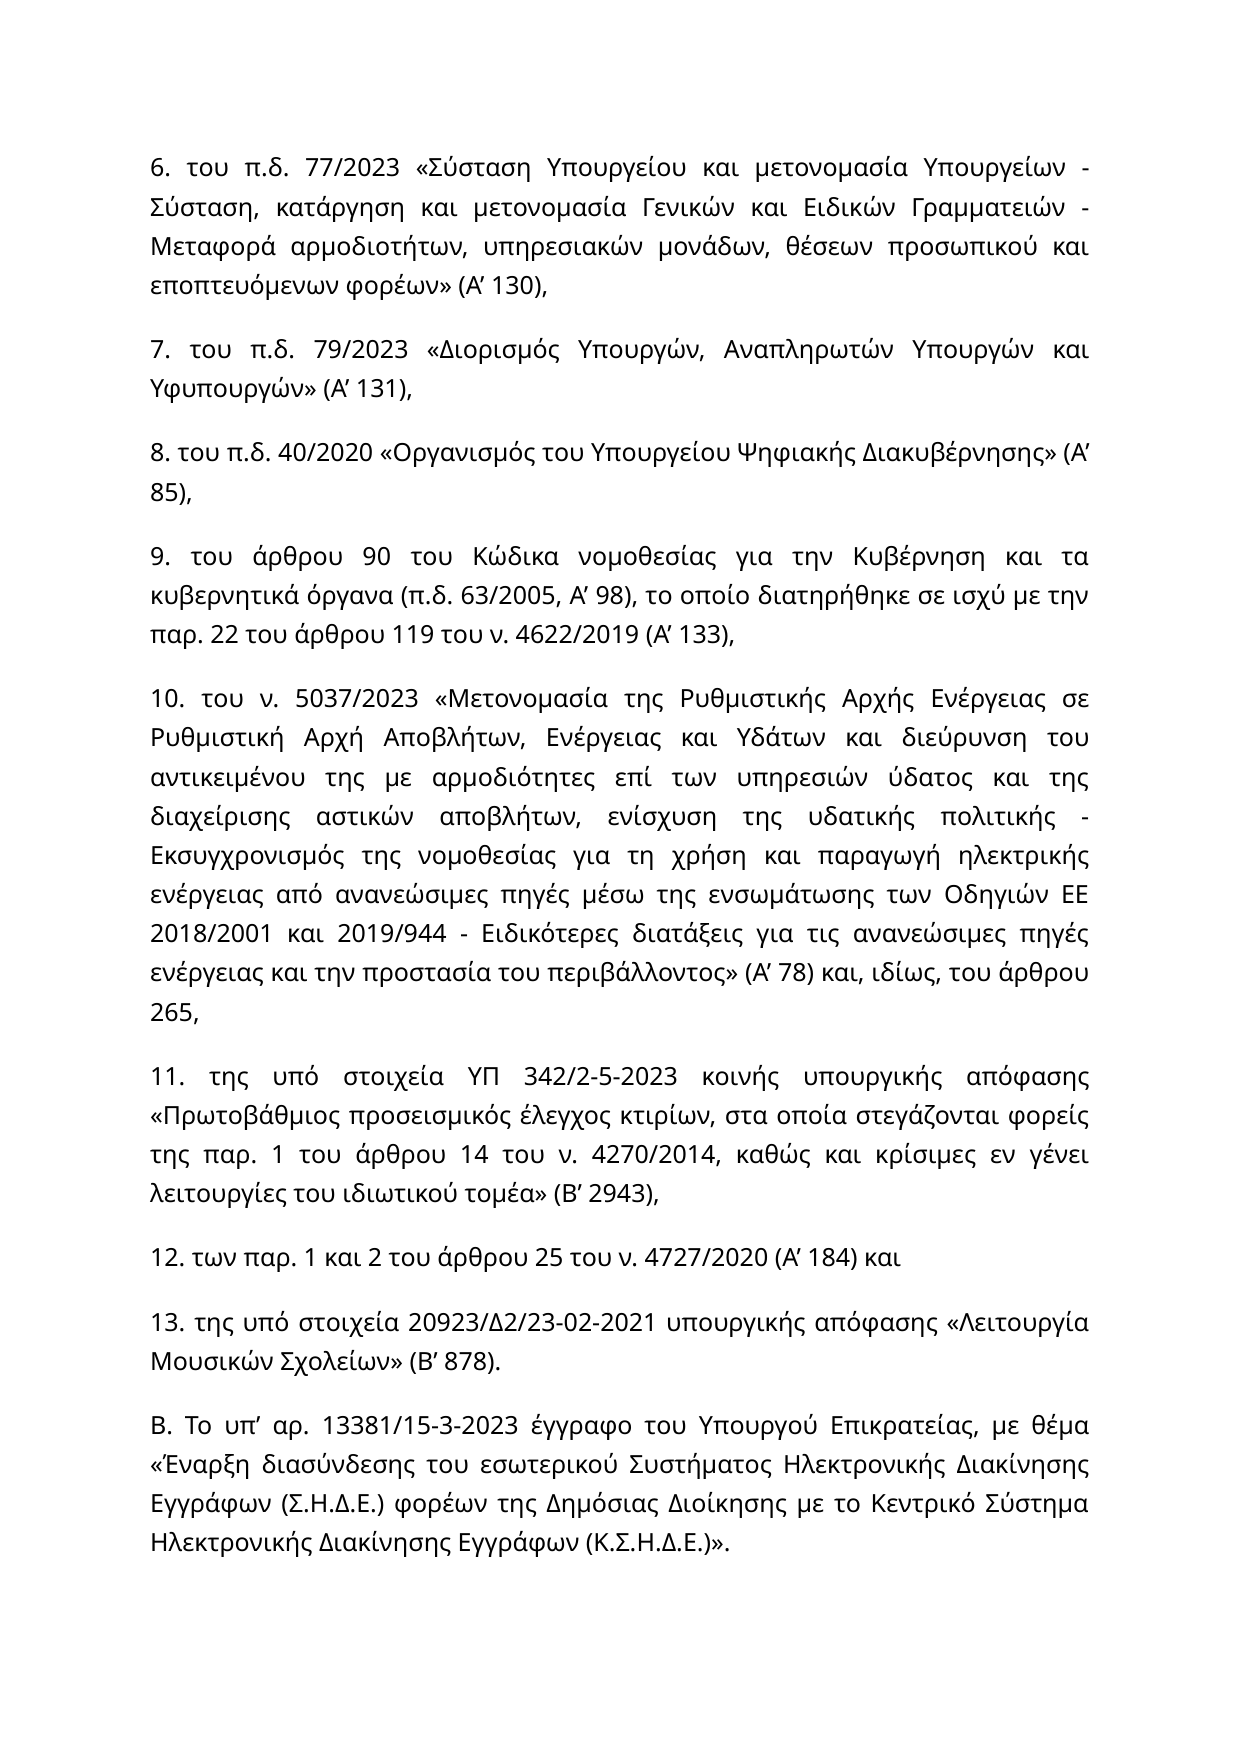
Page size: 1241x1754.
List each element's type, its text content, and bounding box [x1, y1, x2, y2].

text 8. του π.δ. 40/2020 «Οργανισμός του Υπουργείου Ψηφιακής Διακυβέρνησης» (Α’ 85), [150, 435, 1090, 508]
text Β. Το υπ’ αρ. 13381/15-3-2023 έγγραφο του Υπουργού Επικρατείας, με θέμα «Έναρξη διασύνδεσης του εσωτερικού Συστήματος Ηλεκτρονικής Διακίνησης Εγγράφων (Σ.Η.Δ.Ε.) φορέων της Δημόσιας Διοίκησης με το Κεντρικό Σύστημα Ηλεκτρονικής Διακίνησης Εγγράφων (Κ.Σ.Η.Δ.Ε.)». [150, 1407, 1090, 1559]
text 12. των παρ. 1 και 2 του άρθρου 25 του ν. 4727/2020 (Α’ 184) και [150, 1240, 1090, 1274]
text 11. της υπό στοιχεία ΥΠ 342/2-5-2023 κοινής υπουργικής απόφασης «Πρωτοβάθμιος προσεισμικός έλεγχος κτιρίων, στα οποία στεγάζονται φορείς της παρ. 1 του άρθρου 14 του ν. 4270/2014, καθώς και κρίσιμες εν γένει λειτουργίες του ιδιωτικού τομέα» (Β’ 2943), [150, 1058, 1090, 1210]
text 7. του π.δ. 79/2023 «Διορισμός Υπουργών, Αναπληρωτών Υπουργών και Υφυπουργών» (Α’ 131), [150, 332, 1090, 405]
text 9. του άρθρου 90 του Κώδικα νομοθεσίας για την Κυβέρνηση και τα κυβερνητικά όργανα (π.δ. 63/2005, Α’ 98), το οποίο διατηρήθηκε σε ισχύ με την παρ. 22 του άρθρου 119 του ν. 4622/2019 (Α’ 133), [150, 538, 1090, 651]
text 10. του ν. 5037/2023 «Μετονομασία της Ρυθμιστικής Αρχής Ενέργειας σε Ρυθμιστική Αρχή Αποβλήτων, Ενέργειας και Υδάτων και διεύρυνση του αντικειμένου της με αρμοδιότητες επί των υπηρεσιών ύδατος και της διαχείρισης αστικών αποβλήτων, ενίσχυση της υδατικής πολιτικής - Εκσυγχρονισμός της νομοθεσίας για τη χρήση και παραγωγή ηλεκτρικής ενέργειας από ανανεώσιμες πηγές μέσω της ενσωμάτωσης των Οδηγιών ΕΕ 2018/2001 και 2019/944 - Ειδικότερες διατάξεις για τις ανανεώσιμες πηγές ενέργειας και την προστασία του περιβάλλοντος» (Α’ 78) και, ιδίως, του άρθρου 265, [150, 681, 1090, 1028]
text 13. της υπό στοιχεία 20923/Δ2/23-02-2021 υπουργικής απόφασης «Λειτουργία Μουσικών Σχολείων» (Β’ 878). [150, 1304, 1090, 1377]
text 6. του π.δ. 77/2023 «Σύσταση Υπουργείου και μετονομασία Υπουργείων - Σύσταση, κατάργηση και μετονομασία Γενικών και Ειδικών Γραμματειών - Μεταφορά αρμοδιοτήτων, υπηρεσιακών μονάδων, θέσεων προσωπικού και εποπτευόμενων φορέων» (Α’ 130), [150, 150, 1090, 302]
